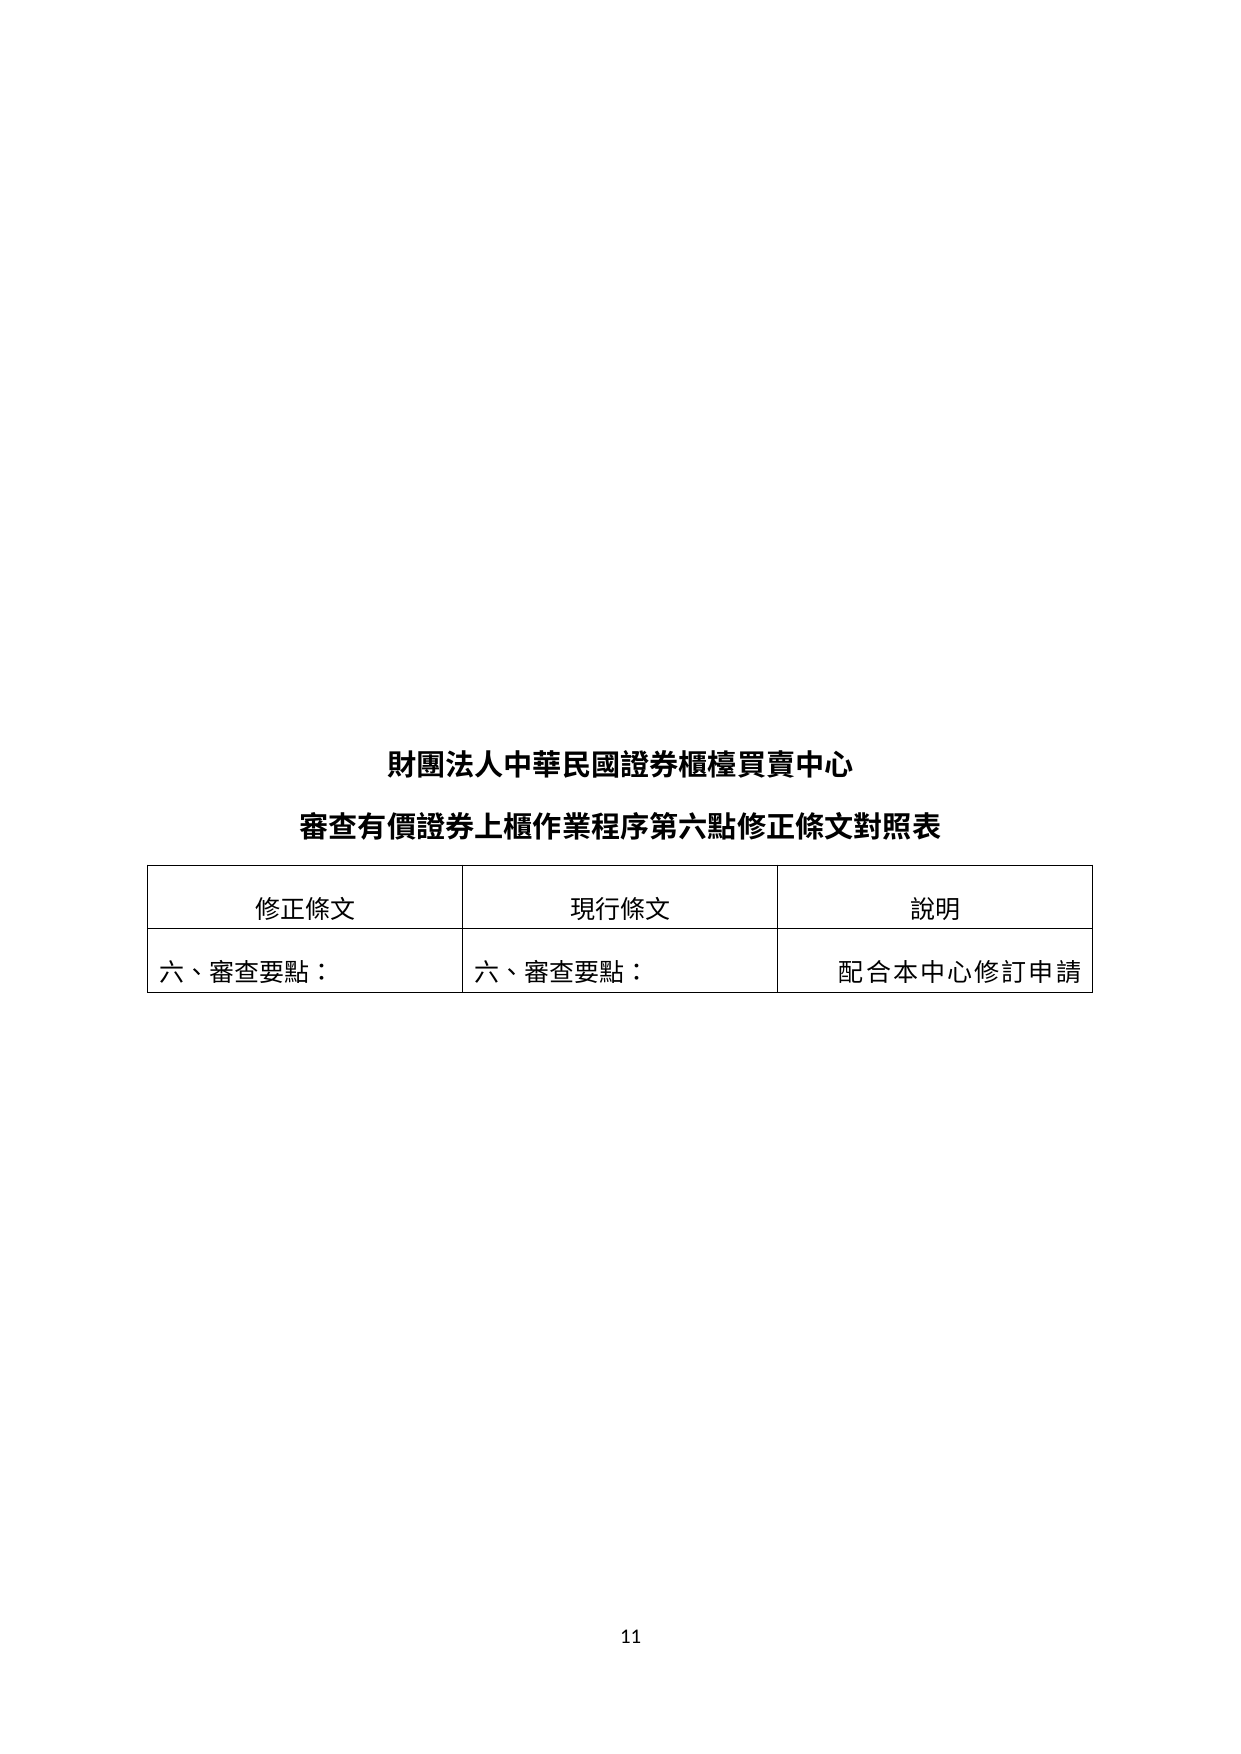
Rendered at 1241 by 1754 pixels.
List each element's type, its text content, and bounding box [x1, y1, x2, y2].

table_header 修正條文 [148, 866, 462, 928]
table_header 說明 [778, 866, 1092, 928]
table_cell 配合本中心修訂申請 [778, 929, 1092, 992]
text 審查有價證券上櫃作業程序第六點修正條文對照表 [112, 783, 1128, 846]
text 財團法人中華民國證券櫃檯買賣中心 [112, 721, 1128, 783]
table_header 現行條文 [463, 866, 777, 928]
table_cell 六、審查要點： [148, 929, 462, 992]
table_cell 六、審查要點： [463, 929, 777, 992]
